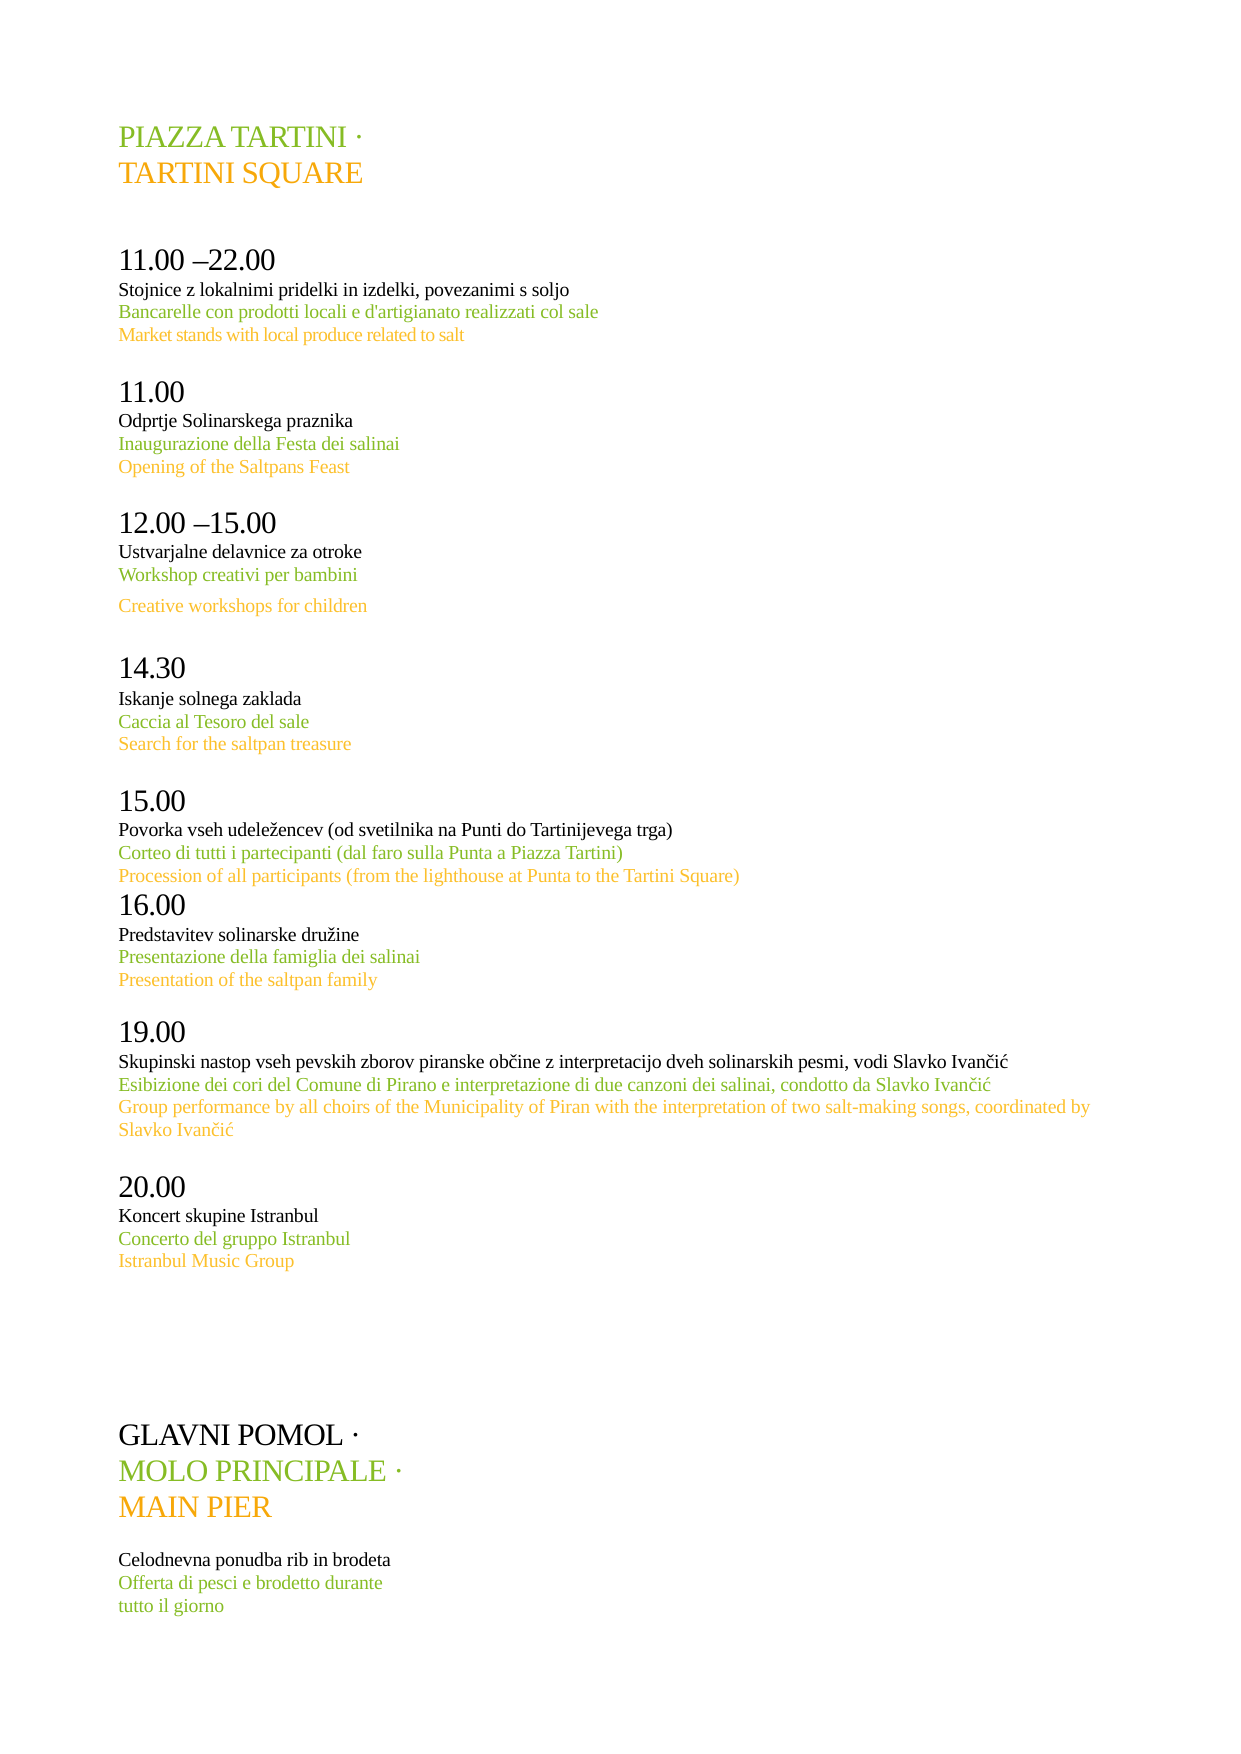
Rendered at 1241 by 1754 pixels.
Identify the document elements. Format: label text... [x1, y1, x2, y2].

text Povorka vseh udeležencev (od svetilnika na Punti do Tartinijevega trga) [118, 818, 1122, 841]
text Celodnevna ponudba rib in brodeta Offerta di pesci e brodetto durante tutto il giorno [118, 1524, 1122, 1616]
text Opening of the Saltpans Feast [118, 454, 1122, 504]
text 11.00 –22.00 [118, 242, 1122, 278]
text Workshop creativi per bambini [118, 563, 1122, 586]
text Iskanje solnega zaklada [118, 687, 1122, 709]
text Esibizione dei cori del Comune di Pirano e interpretazione di due canzoni dei salinai, condotto da Slavko Ivančić [118, 1072, 1122, 1095]
text 12.00 –15.00 [118, 504, 1122, 540]
text Search for the saltpan treasure [118, 732, 1122, 782]
text 11.00 [118, 373, 1122, 409]
text Stojnice z lokalnimi pridelki in izdelki, povezanimi s soljo Bancarelle con prodotti locali e d'artigianato realizzati col sale Market stands with local produce related to salt [118, 278, 1122, 373]
text Istranbul Music Group [118, 1249, 1122, 1272]
text main pier [118, 1488, 1122, 1524]
text 19.00 [118, 1014, 1122, 1050]
text Odprtje Solinarskega praznika [118, 409, 1122, 432]
text GLAVNI POMOL · [118, 1416, 1122, 1452]
text 20.00 [118, 1168, 1122, 1204]
text Group performance by all choirs of the Municipality of Piran with the interpretation of two salt-making songs, coordinated by Slavko Ivančić [118, 1095, 1122, 1141]
text Caccia al Tesoro del sale [118, 709, 1122, 732]
text Piazza Tartini · Tartini Square [118, 118, 1122, 190]
text Inaugurazione della Festa dei salinai [118, 432, 1122, 454]
text Koncert skupine Istranbul [118, 1204, 1122, 1227]
text Corteo di tutti i partecipanti (dal faro sulla Punta a Piazza Tartini) [118, 841, 1122, 864]
text Concerto del gruppo Istranbul [118, 1227, 1122, 1249]
text 16.00 [118, 887, 1122, 922]
text Skupinski nastop vseh pevskih zborov piranske občine z interpretacijo dveh solinarskih pesmi, vodi Slavko Ivančić [118, 1050, 1122, 1072]
text Predstavitev solinarske družine [118, 922, 1122, 945]
text Presentazione della famiglia dei salinai [118, 945, 1122, 968]
text Ustvarjalne delavnice za otroke [118, 540, 1122, 563]
text Presentation of the saltpan family [118, 968, 1122, 991]
text molo principale · [118, 1452, 1122, 1488]
text 15.00 [118, 782, 1122, 818]
text Creative workshops for children 14.30 [118, 586, 1122, 687]
text Procession of all participants (from the lighthouse at Punta to the Tartini Square) [118, 864, 1122, 887]
